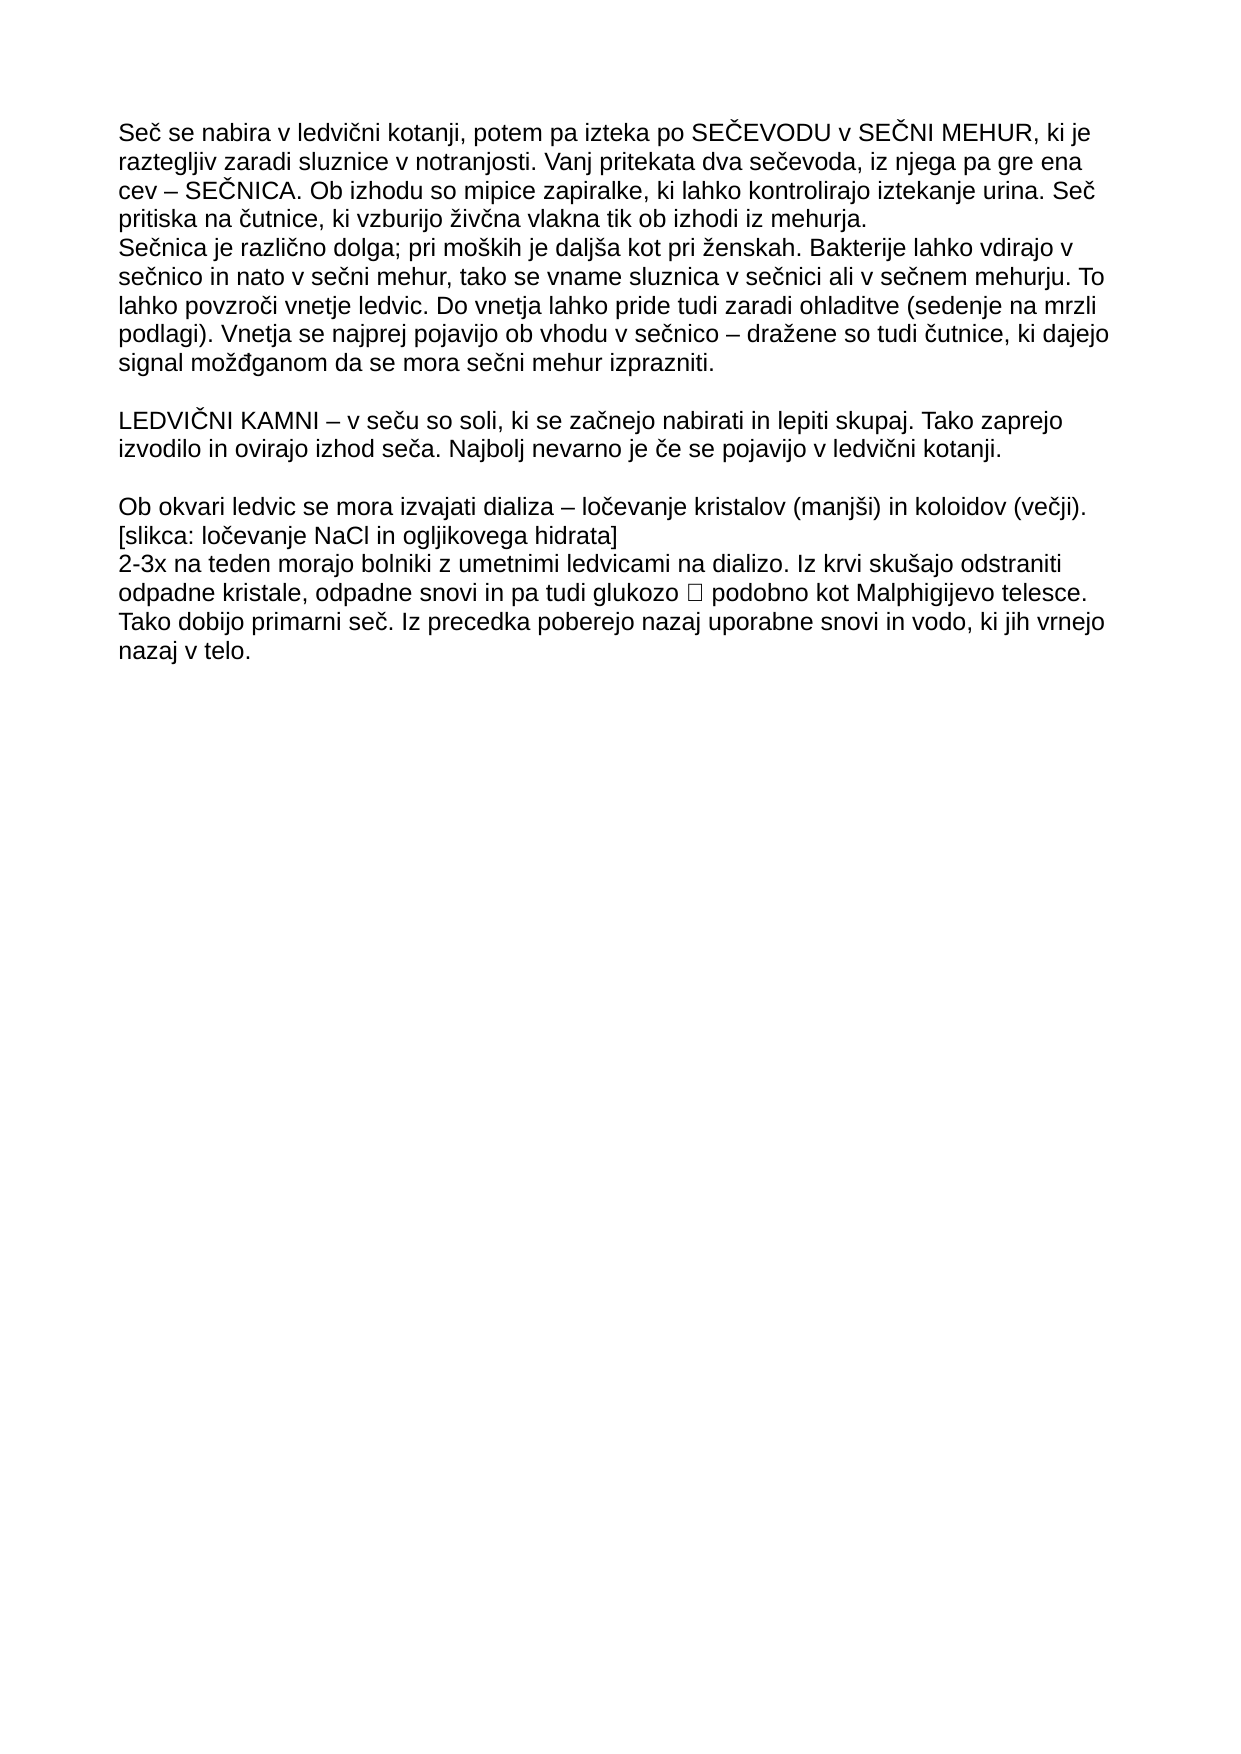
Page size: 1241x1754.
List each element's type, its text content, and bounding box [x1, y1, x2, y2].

text LEDVIČNI KAMNI – v seču so soli, ki se začnejo nabirati in lepiti skupaj. Tako zaprejo izvodilo in ovirajo izhod seča. Najbolj nevarno je če se pojavijo v ledvični kotanji. [118, 406, 1122, 463]
text Seč se nabira v ledvični kotanji, potem pa izteka po SEČEVODU v SEČNI MEHUR, ki je raztegljiv zaradi sluznice v notranjosti. Vanj pritekata dva sečevoda, iz njega pa gre ena cev – SEČNICA. Ob izhodu so mipice zapiralke, ki lahko kontrolirajo iztekanje urina. Seč pritiska na čutnice, ki vzburijo živčna vlakna tik ob izhodi iz mehurja. [118, 118, 1122, 233]
text Ob okvari ledvic se mora izvajati dializa – ločevanje kristalov (manjši) in koloidov (večji). [118, 492, 1122, 521]
text Sečnica je različno dolga; pri moških je daljša kot pri ženskah. Bakterije lahko vdirajo v sečnico in nato v sečni mehur, tako se vname sluznica v sečnici ali v sečnem mehurju. To lahko povzroči vnetje ledvic. Do vnetja lahko pride tudi zaradi ohladitve (sedenje na mrzli podlagi). Vnetja se najprej pojavijo ob vhodu v sečnico – dražene so tudi čutnice, ki dajejo signal možđganom da se mora sečni mehur izprazniti. [118, 233, 1122, 377]
text 2-3x na teden morajo bolniki z umetnimi ledvicami na dializo. Iz krvi skušajo odstraniti odpadne kristale, odpadne snovi in pa tudi glukozo  podobno kot Malphigijevo telesce. Tako dobijo primarni seč. Iz precedka poberejo nazaj uporabne snovi in vodo, ki jih vrnejo nazaj v telo. [118, 549, 1122, 664]
text [slikca: ločevanje NaCl in ogljikovega hidrata] [118, 521, 1122, 549]
